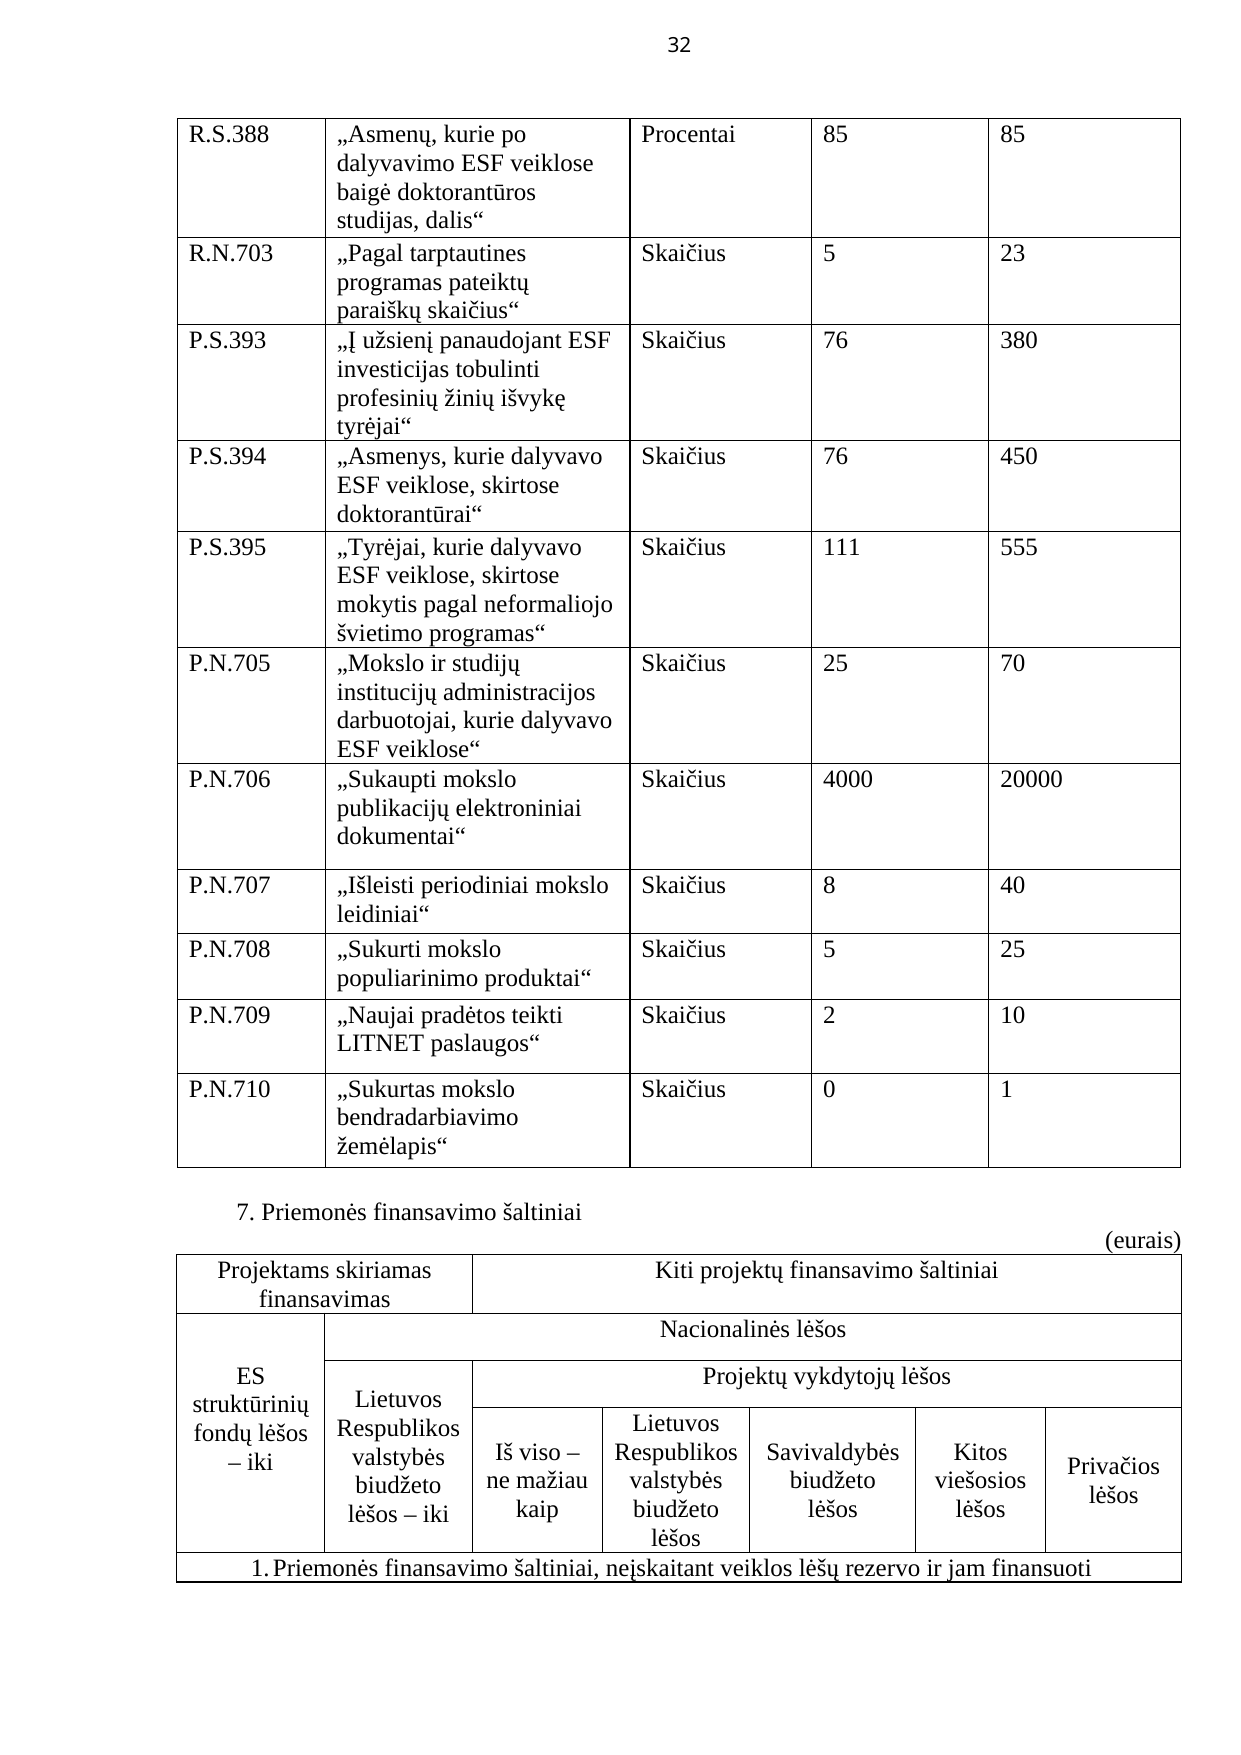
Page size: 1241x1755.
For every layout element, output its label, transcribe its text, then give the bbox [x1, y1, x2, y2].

table_cell 20000 [989, 764, 1180, 869]
table_cell 10 [989, 1000, 1180, 1073]
table_cell 76 [812, 441, 988, 531]
table_cell Skaičius [631, 325, 811, 440]
table_cell 2 [812, 1000, 988, 1073]
table_cell Skaičius [631, 870, 811, 933]
table_cell „Asmenų, kurie po dalyvavimo ESF veiklose baigė doktorantūros studijas, dalis“ [326, 119, 629, 237]
table_cell 8 [812, 870, 988, 933]
table_cell 5 [812, 238, 988, 324]
table_cell P.N.710 [178, 1074, 325, 1167]
table_cell 380 [989, 325, 1180, 440]
table_cell Skaičius [631, 764, 811, 869]
table_cell Iš viso – ne mažiau kaip [473, 1408, 602, 1552]
table_cell Skaičius [631, 1074, 811, 1167]
table_cell „Tyrėjai, kurie dalyvavo ESF veiklose, skirtose mokytis pagal neformaliojo švietimo programas“ [326, 532, 629, 647]
table_cell „Sukurtas mokslo bendradarbiavimo žemėlapis“ [326, 1074, 629, 1167]
table_cell Skaičius [631, 238, 811, 324]
table_cell „Sukaupti mokslo publikacijų elektroniniai dokumentai“ [326, 764, 629, 869]
table_cell Kitos viešosios lėšos [916, 1408, 1045, 1552]
table_cell 1 [989, 1074, 1180, 1167]
text 7. Priemonės finansavimo šaltiniai [177, 1197, 1181, 1225]
table_cell P.N.707 [178, 870, 325, 933]
table_cell 40 [989, 870, 1180, 933]
table_cell Privačios lėšos [1046, 1408, 1181, 1552]
table_header Projektams skiriamas finansavimas [177, 1255, 472, 1313]
table_cell Skaičius [631, 1000, 811, 1073]
table_cell Lietuvos Respublikos valstybės biudžeto lėšos [603, 1408, 749, 1552]
table_cell „Naujai pradėtos teikti LITNET paslaugos“ [326, 1000, 629, 1073]
table_cell 0 [812, 1074, 988, 1167]
table_cell 76 [812, 325, 988, 440]
table_cell 70 [989, 648, 1180, 763]
table_cell 4000 [812, 764, 988, 869]
table_cell 1. Priemonės finansavimo šaltiniai, neįskaitant veiklos lėšų rezervo ir jam finansuoti [177, 1553, 1181, 1581]
table_cell „Sukurti mokslo populiarinimo produktai“ [326, 934, 629, 999]
table_cell „Į užsienį panaudojant ESF investicijas tobulinti profesinių žinių išvykę tyrėjai“ [326, 325, 629, 440]
text (eurais) [177, 1225, 1181, 1254]
table_cell 25 [989, 934, 1180, 999]
table_cell Nacionalinės lėšos [325, 1314, 1181, 1360]
table_cell P.N.709 [178, 1000, 325, 1073]
table_cell „Išleisti periodiniai mokslo leidiniai“ [326, 870, 629, 933]
table_cell P.S.395 [178, 532, 325, 647]
table_cell Savivaldybės biudžeto lėšos [750, 1408, 915, 1552]
table_cell Lietuvos Respublikos valstybės biudžeto lėšos – iki [325, 1361, 472, 1552]
table_cell P.S.393 [178, 325, 325, 440]
table_cell Skaičius [631, 441, 811, 531]
table_cell 23 [989, 238, 1180, 324]
table_cell „Pagal tarptautines programas pateiktų paraiškų skaičius“ [326, 238, 629, 324]
table_cell Skaičius [631, 532, 811, 647]
table_header Kiti projektų finansavimo šaltiniai [473, 1255, 1181, 1313]
table_cell 85 [812, 119, 988, 237]
table_cell 5 [812, 934, 988, 999]
table_cell Skaičius [631, 648, 811, 763]
table_cell P.N.705 [178, 648, 325, 763]
table_cell Procentai [631, 119, 811, 237]
table_cell 25 [812, 648, 988, 763]
table_cell 450 [989, 441, 1180, 531]
table_cell 111 [812, 532, 988, 647]
table_cell 555 [989, 532, 1180, 647]
table_cell R.S.388 [178, 119, 325, 237]
table_cell P.S.394 [178, 441, 325, 531]
table_cell ES struktūrinių fondų lėšos – iki [177, 1314, 324, 1552]
table_cell Projektų vykdytojų lėšos [473, 1361, 1181, 1407]
table_cell P.N.706 [178, 764, 325, 869]
table_cell „Asmenys, kurie dalyvavo ESF veiklose, skirtose doktorantūrai“ [326, 441, 629, 531]
table_cell Skaičius [631, 934, 811, 999]
table_cell P.N.708 [178, 934, 325, 999]
table_cell 85 [989, 119, 1180, 237]
table_cell „Mokslo ir studijų institucijų administracijos darbuotojai, kurie dalyvavo ESF veiklose“ [326, 648, 629, 763]
table_cell R.N.703 [178, 238, 325, 324]
